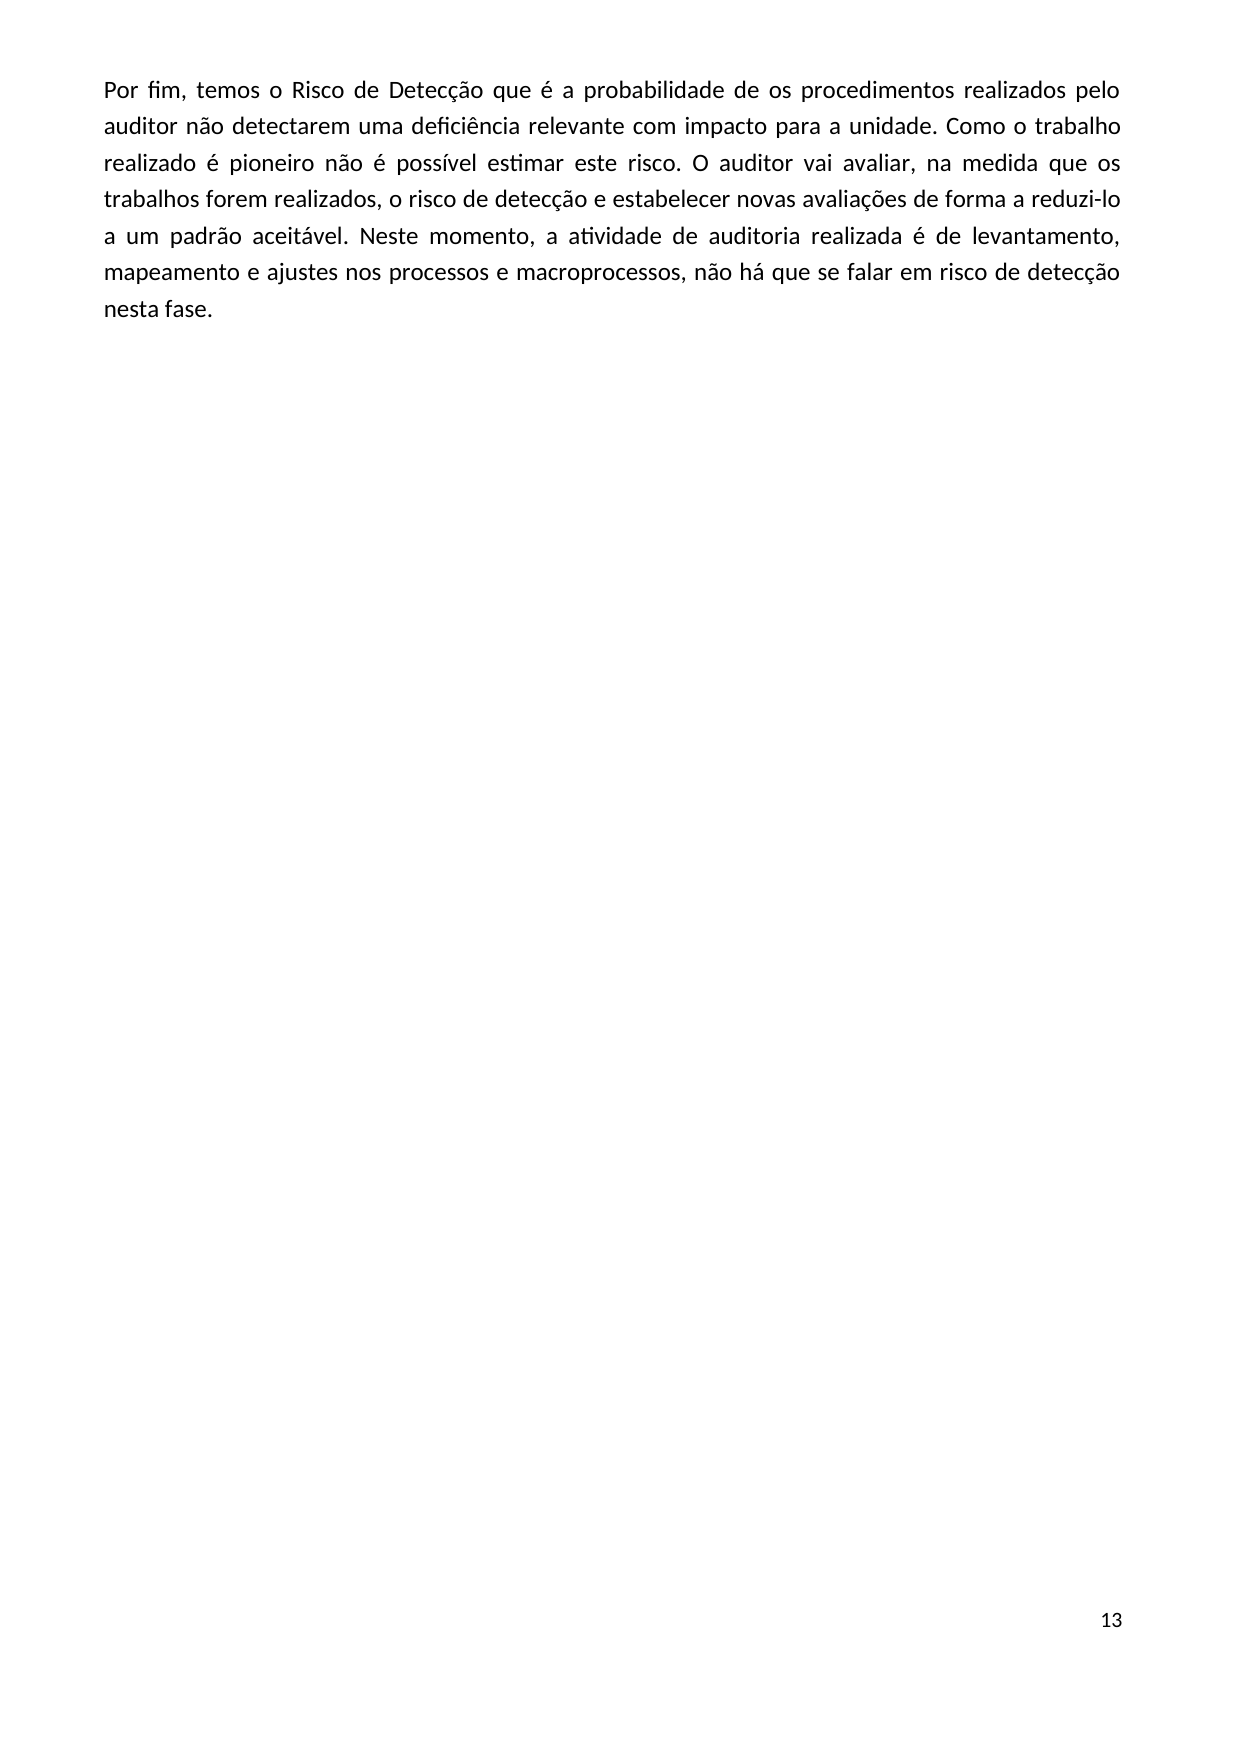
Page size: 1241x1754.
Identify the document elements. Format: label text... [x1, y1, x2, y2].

text Por fim, temos o Risco de Detecção que é a probabilidade de os procedimentos realizados pelo auditor não detectarem uma deficiência relevante com impacto para a unidade. Como o trabalho realizado é pioneiro não é possível estimar este risco. O auditor vai avaliar, na medida que os trabalhos forem realizados, o risco de detecção e estabelecer novas avaliações de forma a reduzi-lo a um padrão aceitável. Neste momento, a atividade de auditoria realizada é de levantamento, mapeamento e ajustes nos processos e macroprocessos, não há que se falar em risco de detecção nesta fase. [103, 74, 1122, 324]
